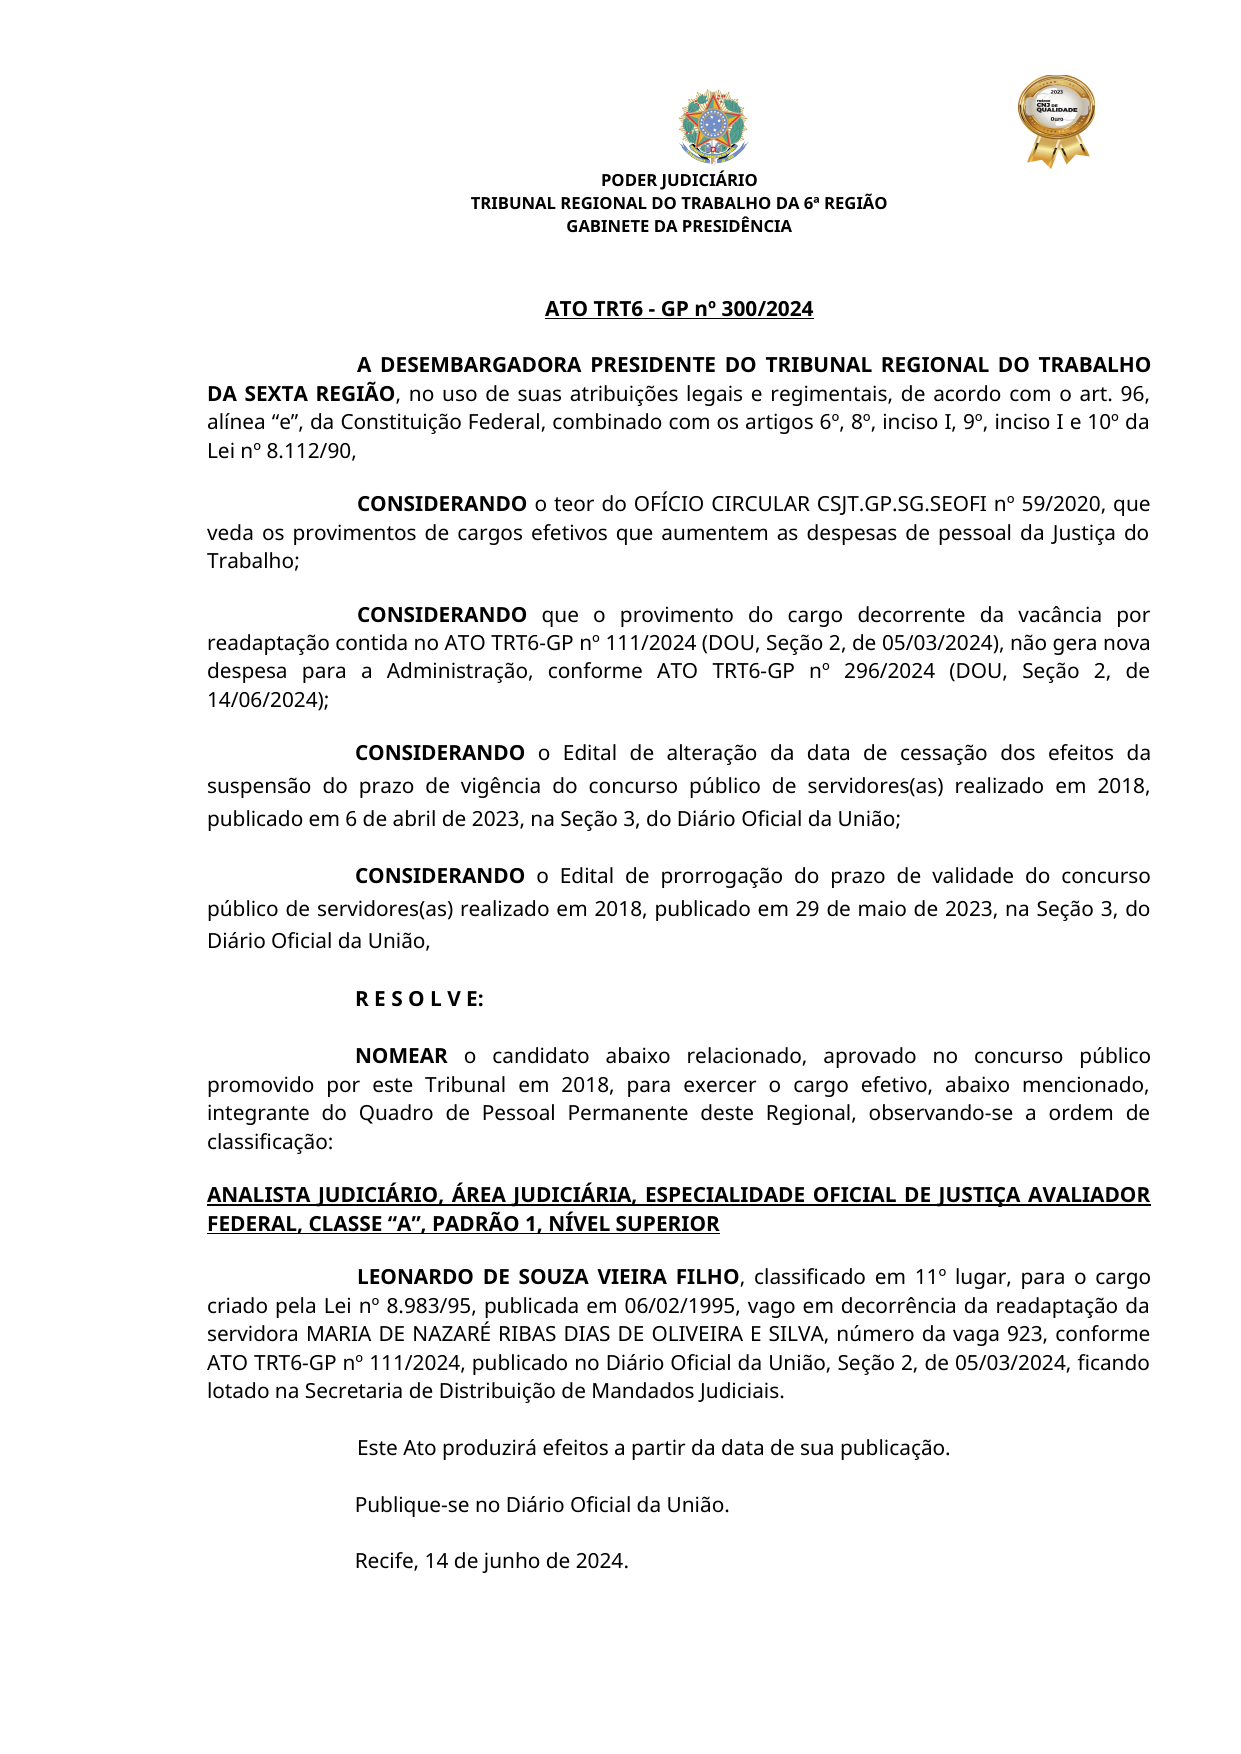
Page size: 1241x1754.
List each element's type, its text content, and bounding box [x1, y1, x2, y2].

picture [672, 86, 753, 169]
subtitle ATO TRT6 - GP nº 300/2024 [207, 294, 1152, 322]
subtitle CONSIDERANDO o Edital de alteração da data de cessação dos efeitos da suspensão do prazo de vigência do concurso público de servidores(as) realizado em 2018, publicado em 6 de abril de 2023, na Seção 3, do Diário Oficial da União; [207, 738, 1152, 832]
subtitle Recife, 14 de junho de 2024. [207, 1547, 1152, 1575]
subtitle CONSIDERANDO o teor do OFÍCIO CIRCULAR CSJT.GP.SG.SEOFI nº 59/2020, que veda os provimentos de cargos efetivos que aumentem as despesas de pessoal da Justiça do Trabalho; [207, 489, 1152, 575]
subtitle R E S O L V E: [207, 984, 1152, 1012]
subtitle ANALISTA JUDICIÁRIO, ÁREA JUDICIÁRIA, ESPECIALIDADE OFICIAL DE JUSTIÇA AVALIADOR FEDERAL, CLASSE “A”, PADRÃO 1, NÍVEL SUPERIOR [207, 1180, 1152, 1237]
subtitle Publique-se no Diário Oficial da União. [207, 1490, 1152, 1518]
subtitle NOMEAR o candidato abaixo relacionado, aprovado no concurso público promovido por este Tribunal em 2018, para exercer o cargo efetivo, abaixo mencionado, integrante do Quadro de Pessoal Permanente deste Regional, observando-se a ordem de classificação: [207, 1042, 1152, 1155]
subtitle Este Ato produzirá efeitos a partir da data de sua publicação. [282, 1433, 1152, 1461]
subtitle LEONARDO DE SOUZA VIEIRA FILHO, classificado em 11º lugar, para o cargo criado pela Lei nº 8.983/95, publicada em 06/02/1995, vago em decorrência da readaptação da servidora MARIA DE NAZARÉ RIBAS DIAS DE OLIVEIRA E SILVA, número da vaga 923, conforme ATO TRT6-GP nº 111/2024, publicado no Diário Oficial da União, Seção 2, de 05/03/2024, ficando lotado na Secretaria de Distribuição de Mandados Judiciais. [207, 1262, 1152, 1404]
subtitle CONSIDERANDO que o provimento do cargo decorrente da vacância por readaptação contida no ATO TRT6-GP nº 111/2024 (DOU, Seção 2, de 05/03/2024), não gera nova despesa para a Administração, conforme ATO TRT6-GP nº 296/2024 (DOU, Seção 2, de 14/06/2024); [207, 600, 1152, 713]
subtitle CONSIDERANDO o Edital de prorrogação do prazo de validade do concurso público de servidores(as) realizado em 2018, publicado em 29 de maio de 2023, na Seção 3, do Diário Oficial da União, [207, 861, 1152, 955]
subtitle A DESEMBARGADORA PRESIDENTE DO TRIBUNAL REGIONAL DO TRABALHO DA SEXTA REGIÃO, no uso de suas atribuições legais e regimentais, de acordo com o art. 96, alínea “e”, da Constituição Federal, combinado com os artigos 6º, 8º, inciso I, 9º, inciso I e 10º da Lei nº 8.112/90, [207, 351, 1152, 464]
picture [1018, 75, 1095, 169]
